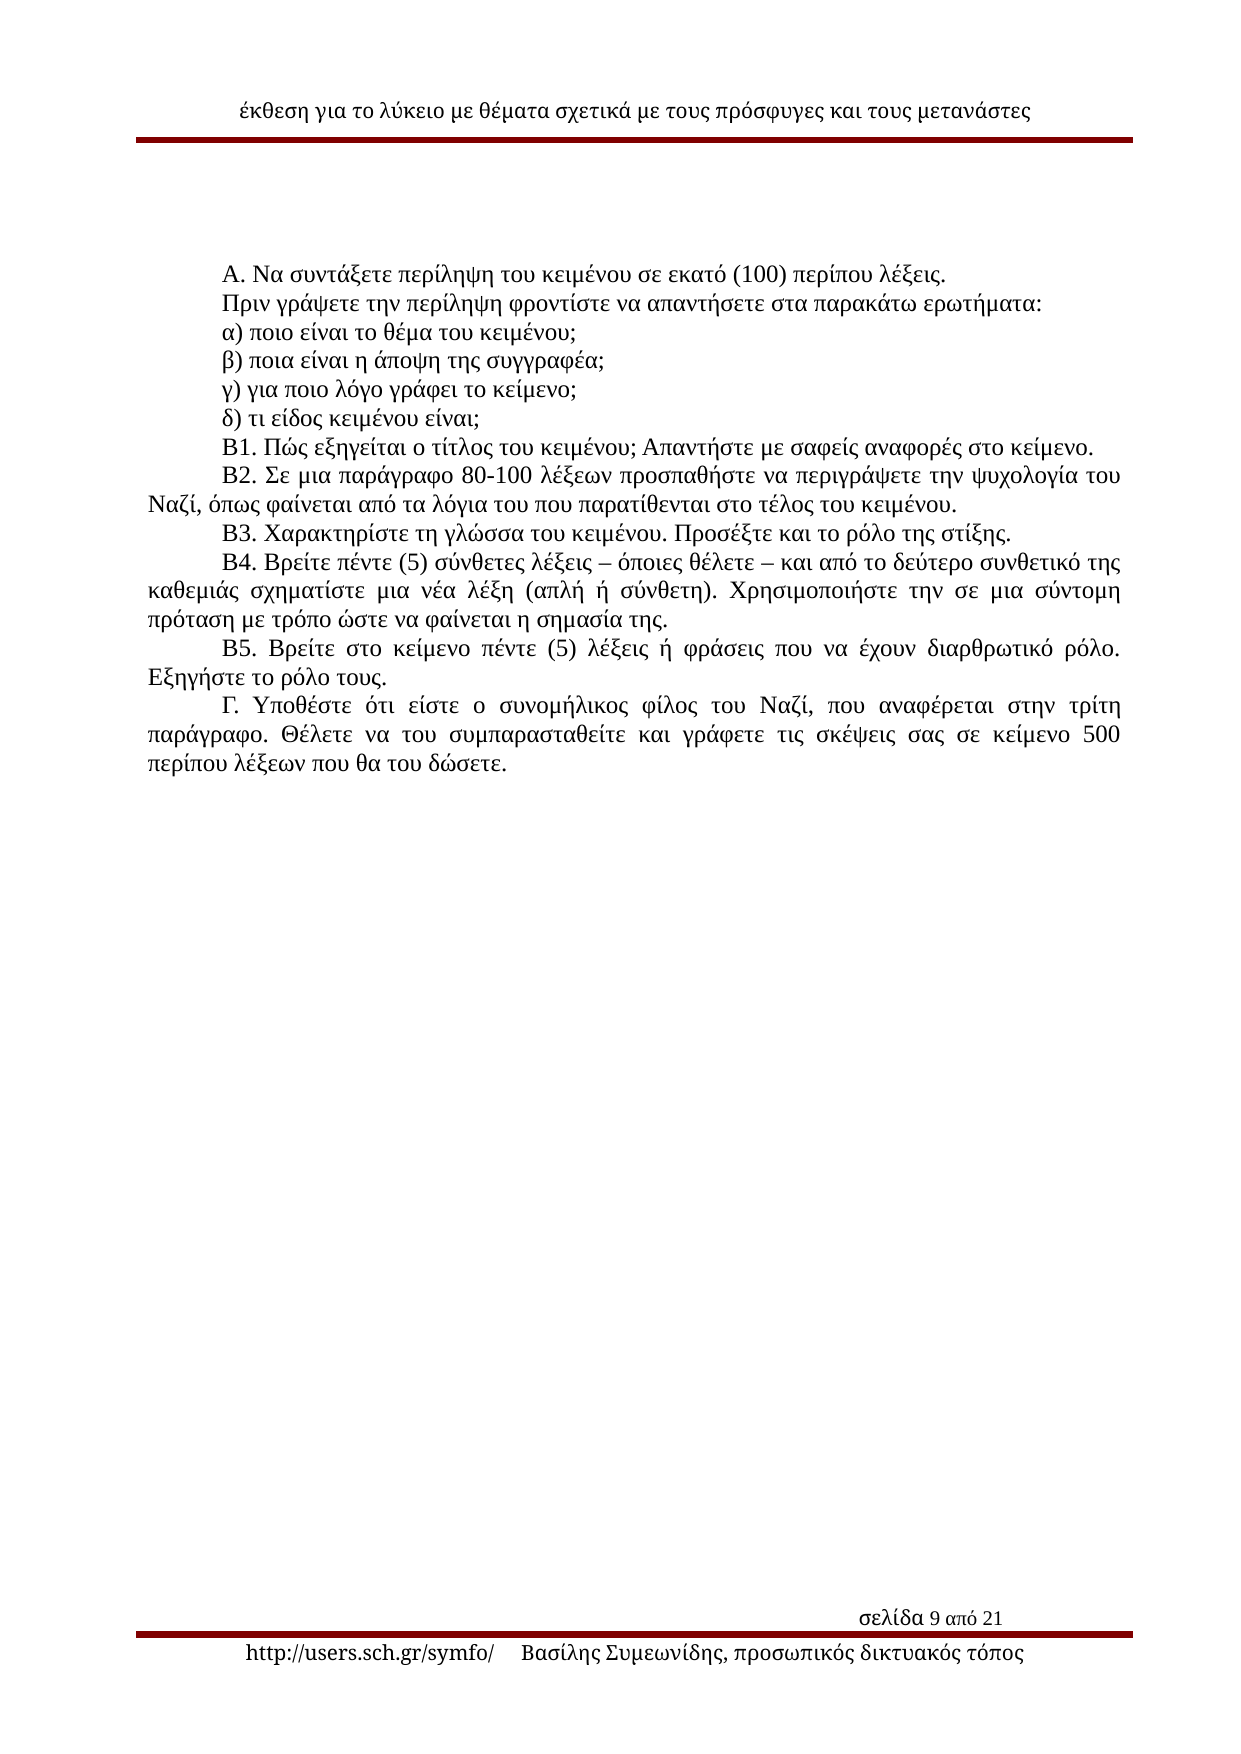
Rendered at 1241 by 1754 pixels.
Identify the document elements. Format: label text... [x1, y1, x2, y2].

text Β2. Σε μια παράγραφο 80-100 λέξεων προσπαθήστε να περιγράψετε την ψυχολογία του Ναζί, όπως φαίνεται από τα λόγια του που παρατίθενται στο τέλος του κειμένου. [148, 460, 1122, 518]
text Α. Να συντάξετε περίληψη του κειμένου σε εκατό (100) περίπου λέξεις. [148, 259, 1122, 288]
text γ) για ποιο λόγο γράφει το κείμενο; [148, 374, 1122, 403]
text δ) τι είδος κειμένου είναι; [148, 403, 1122, 432]
text β) ποια είναι η άποψη της συγγραφέα; [148, 345, 1122, 374]
text Πριν γράψετε την περίληψη φροντίστε να απαντήσετε στα παρακάτω ερωτήματα: [148, 288, 1122, 317]
text Β5. Βρείτε στο κείμενο πέντε (5) λέξεις ή φράσεις που να έχουν διαρθρωτικό ρόλο. Εξηγήστε το ρόλο τους. [148, 633, 1122, 690]
text α) ποιο είναι το θέμα του κειμένου; [148, 317, 1122, 345]
text Β4. Βρείτε πέντε (5) σύνθετες λέξεις – όποιες θέλετε – και από το δεύτερο συνθετικό της καθεμιάς σχηματίστε μια νέα λέξη (απλή ή σύνθετη). Χρησιμοποιήστε την σε μια σύντομη πρόταση με τρόπο ώστε να φαίνεται η σημασία της. [148, 547, 1122, 633]
text Γ. Υποθέστε ότι είστε ο συνομήλικος φίλος του Ναζί, που αναφέρεται στην τρίτη παράγραφο. Θέλετε να του συμπαρασταθείτε και γράφετε τις σκέψεις σας σε κείμενο 500 περίπου λέξεων που θα του δώσετε. [148, 690, 1122, 777]
text Β1. Πώς εξηγείται ο τίτλος του κειμένου; Απαντήστε με σαφείς αναφορές στο κείμενο. [148, 432, 1122, 460]
text Β3. Χαρακτηρίστε τη γλώσσα του κειμένου. Προσέξτε και το ρόλο της στίξης. [148, 518, 1122, 547]
